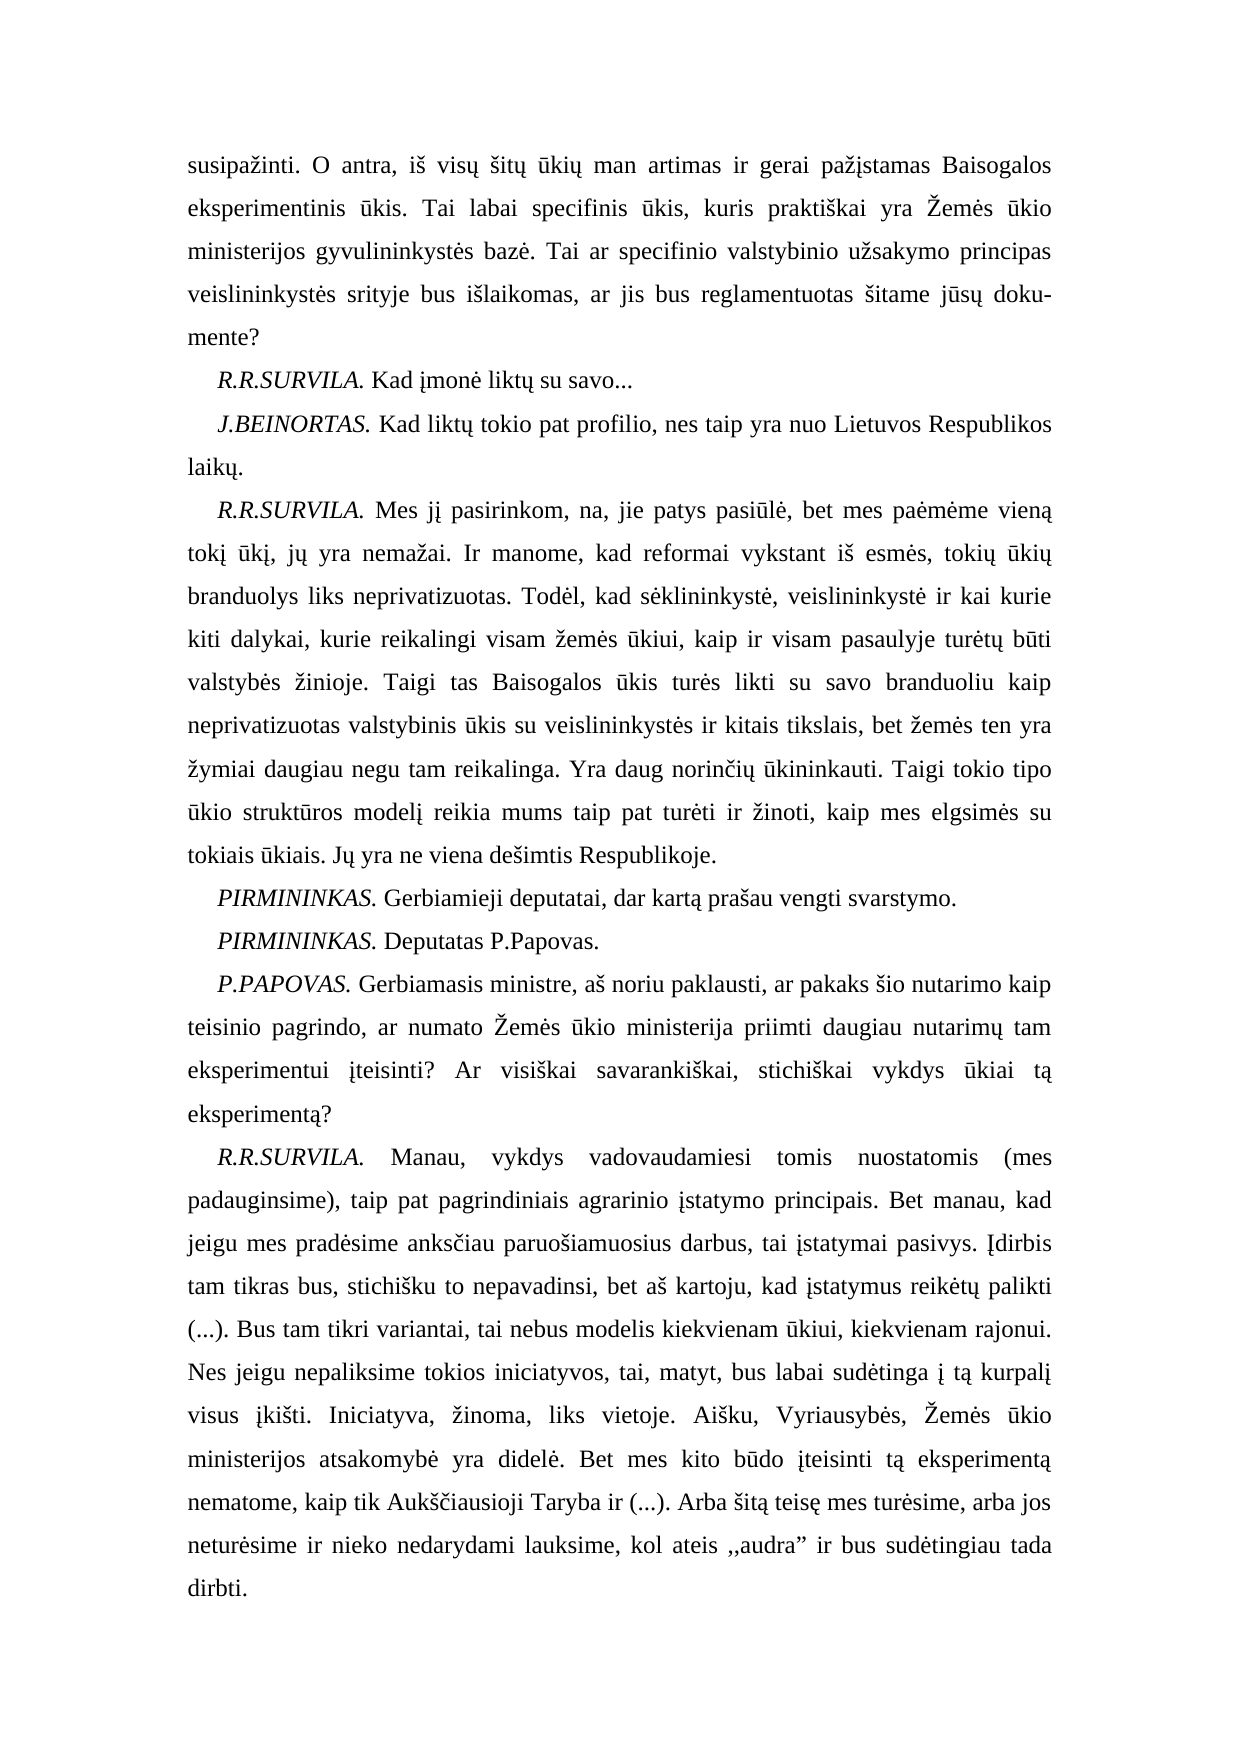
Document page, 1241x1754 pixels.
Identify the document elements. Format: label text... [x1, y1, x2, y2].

text PIRMININKAS. Deputatas P.Papovas. [187, 926, 1053, 955]
text R.R.SURVILA. Mes jį pasirinkom, na, jie patys pasiūlė, bet mes paėmėme vieną tokį ūkį, jų yra nemažai. Ir manome, kad reformai vykstant iš esmės, tokių ūkių branduolys liks neprivatizuotas. Todėl, kad sėklininkystė, veislininkystė ir kai kurie kiti dalykai, kurie reikalingi visam žemės ūkiui, kaip ir visam pasaulyje turėtų būti valstybės žinioje. Taigi tas Baisogalos ūkis turės likti su savo branduoliu kaip neprivatizuotas valstybinis ūkis su veislininkystės ir kitais tikslais, bet žemės ten yra žymiai daugiau negu tam reikalinga. Yra daug norinčių ūkininkauti. Taigi tokio tipo ūkio struktūros modelį reikia mums taip pat turėti ir žinoti, kaip mes elgsimės su tokiais ūkiais. Jų yra ne viena dešimtis Respublikoje. [187, 495, 1053, 869]
text PIRMININKAS. Gerbiamieji deputatai, dar kartą prašau vengti svarstymo. [187, 883, 1053, 912]
text susipažinti. O antra, iš visų šitų ūkių man artimas ir gerai pažįstamas Baisogalos eksperimentinis ūkis. Tai labai specifinis ūkis, kuris praktiškai yra Žemės ūkio ministerijos gyvulininkystės bazė. Tai ar specifinio valstybinio užsakymo principas veislininkystės srityje bus išlaikomas, ar jis bus reglamentuotas šitame jūsų doku-mente? [187, 150, 1053, 351]
text R.R.SURVILA. Kad įmonė liktų su savo... [187, 366, 1053, 394]
text P.PAPOVAS. Gerbiamasis ministre, aš noriu paklausti, ar pakaks šio nutarimo kaip teisinio pagrindo, ar numato Žemės ūkio ministerija priimti daugiau nutarimų tam eksperimentui įteisinti? Ar visiškai savarankiškai, stichiškai vykdys ūkiai tą eksperimentą? [187, 969, 1053, 1127]
text R.R.SURVILA. Manau, vykdys vadovaudamiesi tomis nuostatomis (mes padauginsime), taip pat pagrindiniais agrarinio įstatymo principais. Bet manau, kad jeigu mes pradėsime anksčiau paruošiamuosius darbus, tai įstatymai pasivys. Įdirbis tam tikras bus, stichišku to nepavadinsi, bet aš kartoju, kad įstatymus reikėtų palikti (...). Bus tam tikri variantai, tai nebus modelis kiekvienam ūkiui, kiekvienam rajonui. Nes jeigu nepaliksime tokios iniciatyvos, tai, matyt, bus labai sudėtinga į tą kurpalį visus įkišti. Iniciatyva, žinoma, liks vietoje. Aišku, Vyriausybės, Žemės ūkio ministerijos atsakomybė yra didelė. Bet mes kito būdo įteisinti tą eksperimentą nematome, kaip tik Aukščiausioji Taryba ir (...). Arba šitą teisę mes turėsime, arba jos neturėsime ir nieko nedarydami lauksime, kol ateis ,,audra” ir bus sudėtingiau tada dirbti. [187, 1142, 1053, 1602]
text J.BEINORTAS. Kad liktų tokio pat profilio, nes taip yra nuo Lietuvos Respublikos laikų. [187, 409, 1053, 481]
